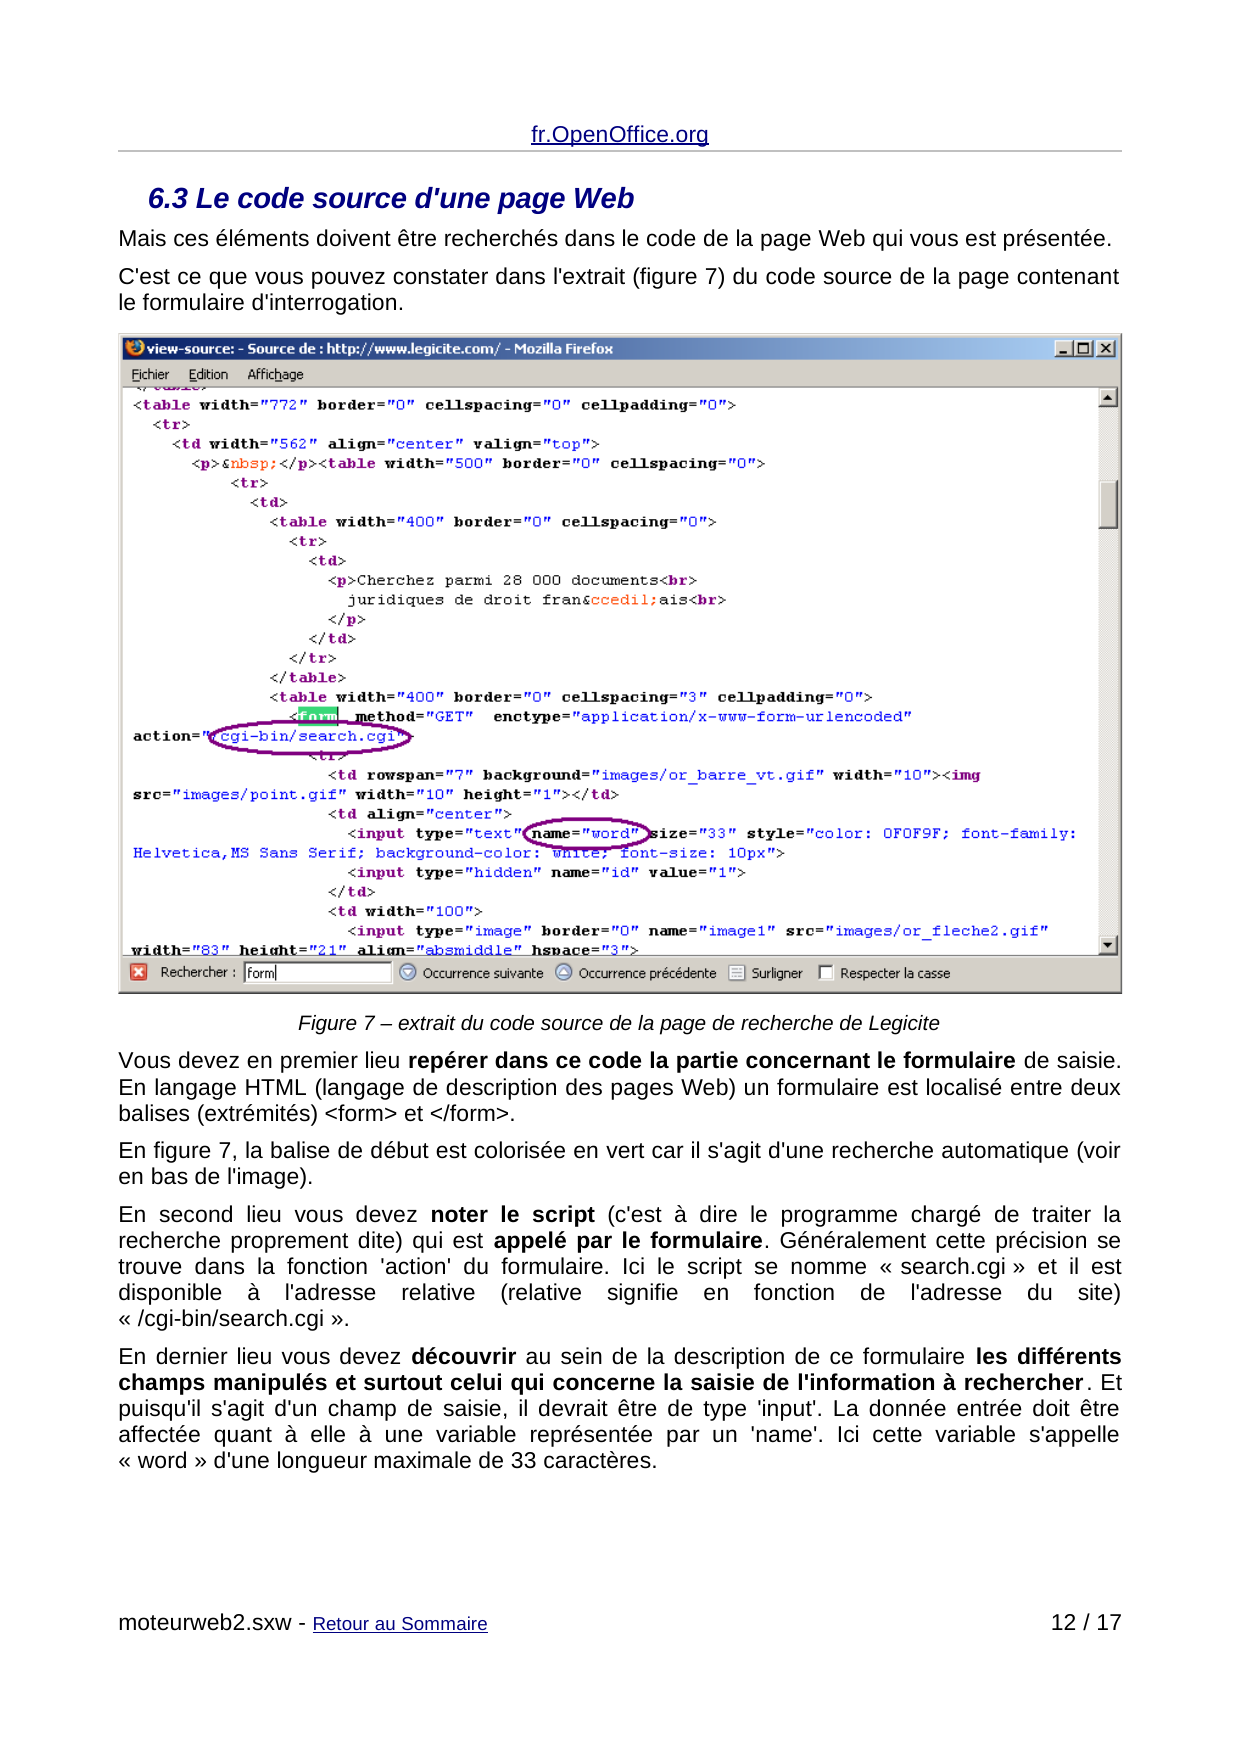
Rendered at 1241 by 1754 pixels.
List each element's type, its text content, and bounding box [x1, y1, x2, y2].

text [118, 328, 1122, 333]
text En second lieu vous devez noter le script (c'est à dire le programme chargé de traiter la recherche proprement dite) qui est appelé par le formulaire. Généralement cette précision se trouve dans la fonction 'action' du formulaire. Ici le script se nomme « search.cgi » et il est disponible à l'adresse relative (relative signifie en fonction de l'adresse du site) « /cgi-bin/search.cgi ». [118, 1202, 1122, 1332]
text Figure 7 – extrait du code source de la page de recherche de Legicite [118, 994, 1122, 1035]
text En figure 7, la balise de début est colorisée en vert car il s'agit d'une recherche automatique (voir en bas de l'image). [118, 1138, 1122, 1190]
text En dernier lieu vous devez découvrir au sein de la description de ce formulaire les différents champs manipulés et surtout celui qui concerne la saisie de l'information à rechercher. Et puisqu'il s'agit d'un champ de saisie, il devrait être de type 'input'. La donnée entrée doit être affectée quant à elle à une variable représentée par un 'name'. Ici cette variable s'appelle « word » d'une longueur maximale de 33 caractères. [118, 1343, 1122, 1474]
subtitle Le code source d'une page Web [148, 182, 1122, 214]
text Mais ces éléments doivent être recherchés dans le code de la page Web qui vous est présentée. [118, 226, 1122, 252]
text Vous devez en premier lieu repérer dans ce code la partie concernant le formulaire de saisie. En langage HTML (langage de description des pages Web) un formulaire est localisé entre deux balises (extrémités) <form> et </form>. [118, 1048, 1122, 1126]
text C'est ce que vous pouvez constater dans l'extrait (figure 7) du code source de la page contenant le formulaire d'interrogation. [118, 264, 1122, 316]
picture [118, 333, 1123, 994]
